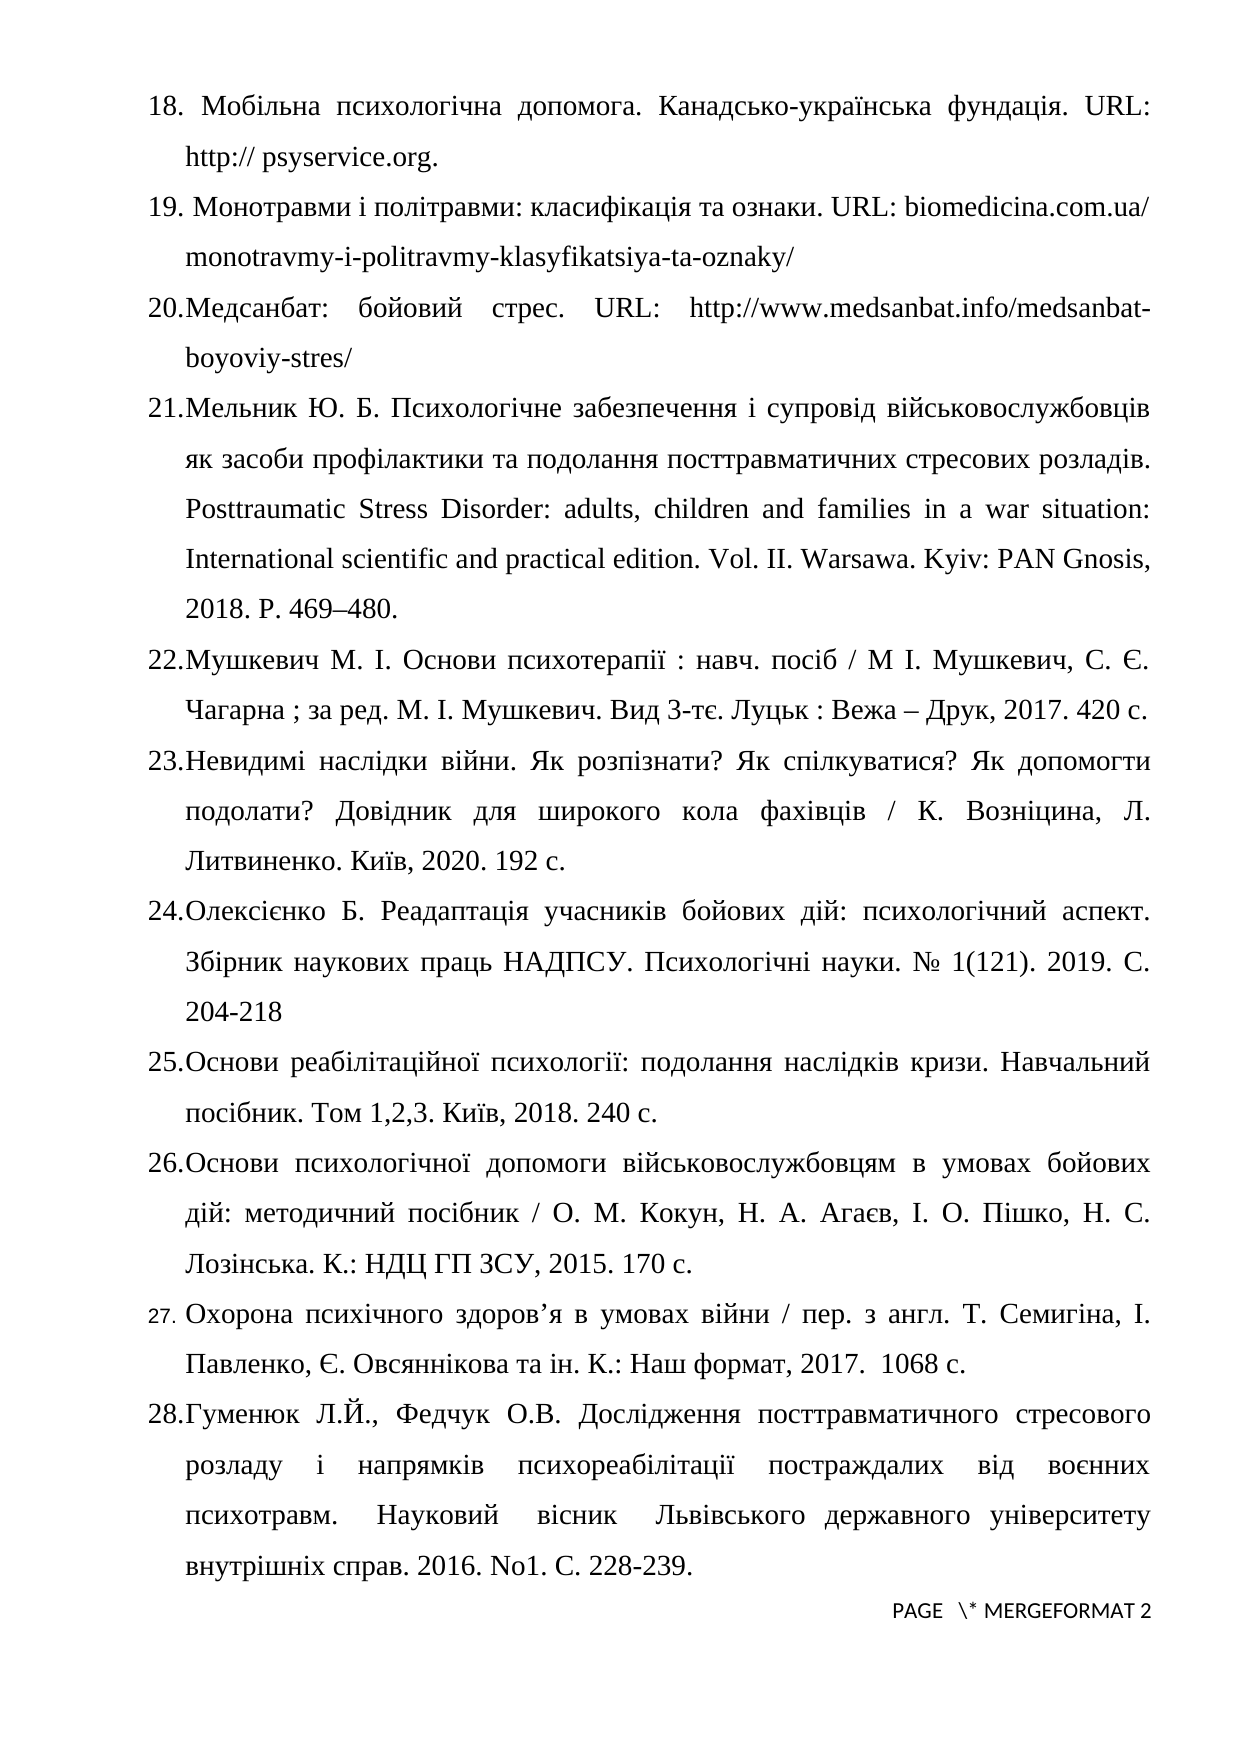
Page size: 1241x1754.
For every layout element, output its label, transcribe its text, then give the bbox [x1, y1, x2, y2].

list Охорона психічного здоров’я в умовах війни / пер. з англ. Т. Семигіна, І. Павленко, Є. Овсяннікова та ін. К.: Наш формат, 2017. 1068 с. [148, 1296, 1152, 1380]
subtitle Мушкевич М. І. Основи психотерапії : навч. посіб / М І. Мушкевич, С. Є. Чагарна ; за ред. М. І. Мушкевич. Вид 3-тє. Луцьк : Вежа – Друк, 2017. 420 с. [148, 642, 1152, 726]
subtitle Монотравми і політравми: класифікація та ознаки. URL: biomedicina.com.ua/ [148, 189, 1152, 223]
subtitle Медсанбат: бойовий стрес. URL: http://www.medsanbat.info/medsanbat-boyoviy-stres/ [148, 290, 1152, 374]
subtitle monotravmy-i-politravmy-klasyfikatsiya-ta-oznaky/ [185, 239, 1152, 273]
list Основи психологічної допомоги військовослужбовцям в умовах бойових дій: методичний посібник / О. М. Кокун, Н. А. Агаєв, І. О. Пішко, Н. С. Лозінська. К.: НДЦ ГП ЗСУ, 2015. 170 с. [148, 1145, 1152, 1279]
list Основи реабілітаційної психології: подолання наслідків кризи. Навчальний посібник. Том 1,2,3. Київ, 2018. 240 с. [148, 1044, 1152, 1128]
subtitle Невидимі наслідки війни. Як розпізнати? Як спілкуватися? Як допомогти подолати? Довідник для широкого кола фахівців / К. Возніцина, Л. Литвиненко. Київ, 2020. 192 с. [148, 743, 1152, 877]
list Гуменюк Л.Й., Федчук О.В. Дослідження посттравматичного стресового розладу і напрямків психореабілітації постраждалих від воєнних психотравм. Науковий вісник Львівського державного університету внутрішніх справ. 2016. No1. С. 228-239. [148, 1397, 1152, 1581]
subtitle Олексієнко Б. Реадаптація учасників бойових дій: психологічний аспект. Збірник наукових праць НАДПСУ. Психологічні науки. № 1(121). 2019. С. 204-218 [148, 893, 1152, 1028]
subtitle Мобільна психологічна допомога. Канадсько-українська фундація. URL: http:// psyservice.org. [148, 88, 1152, 172]
list Мельник Ю. Б. Психологічне забезпечення і супровід військовослужбовців як засоби профілактики та подолання посттравматичних стресових розладів. Posttraumatic Stress Disorder: adults, children and families in a war situation: International scientific and practical edition. Vol. ІI. Warsawa. Kyiv: PAN Gnosis, 2018. Р. 469–480. [148, 390, 1152, 625]
